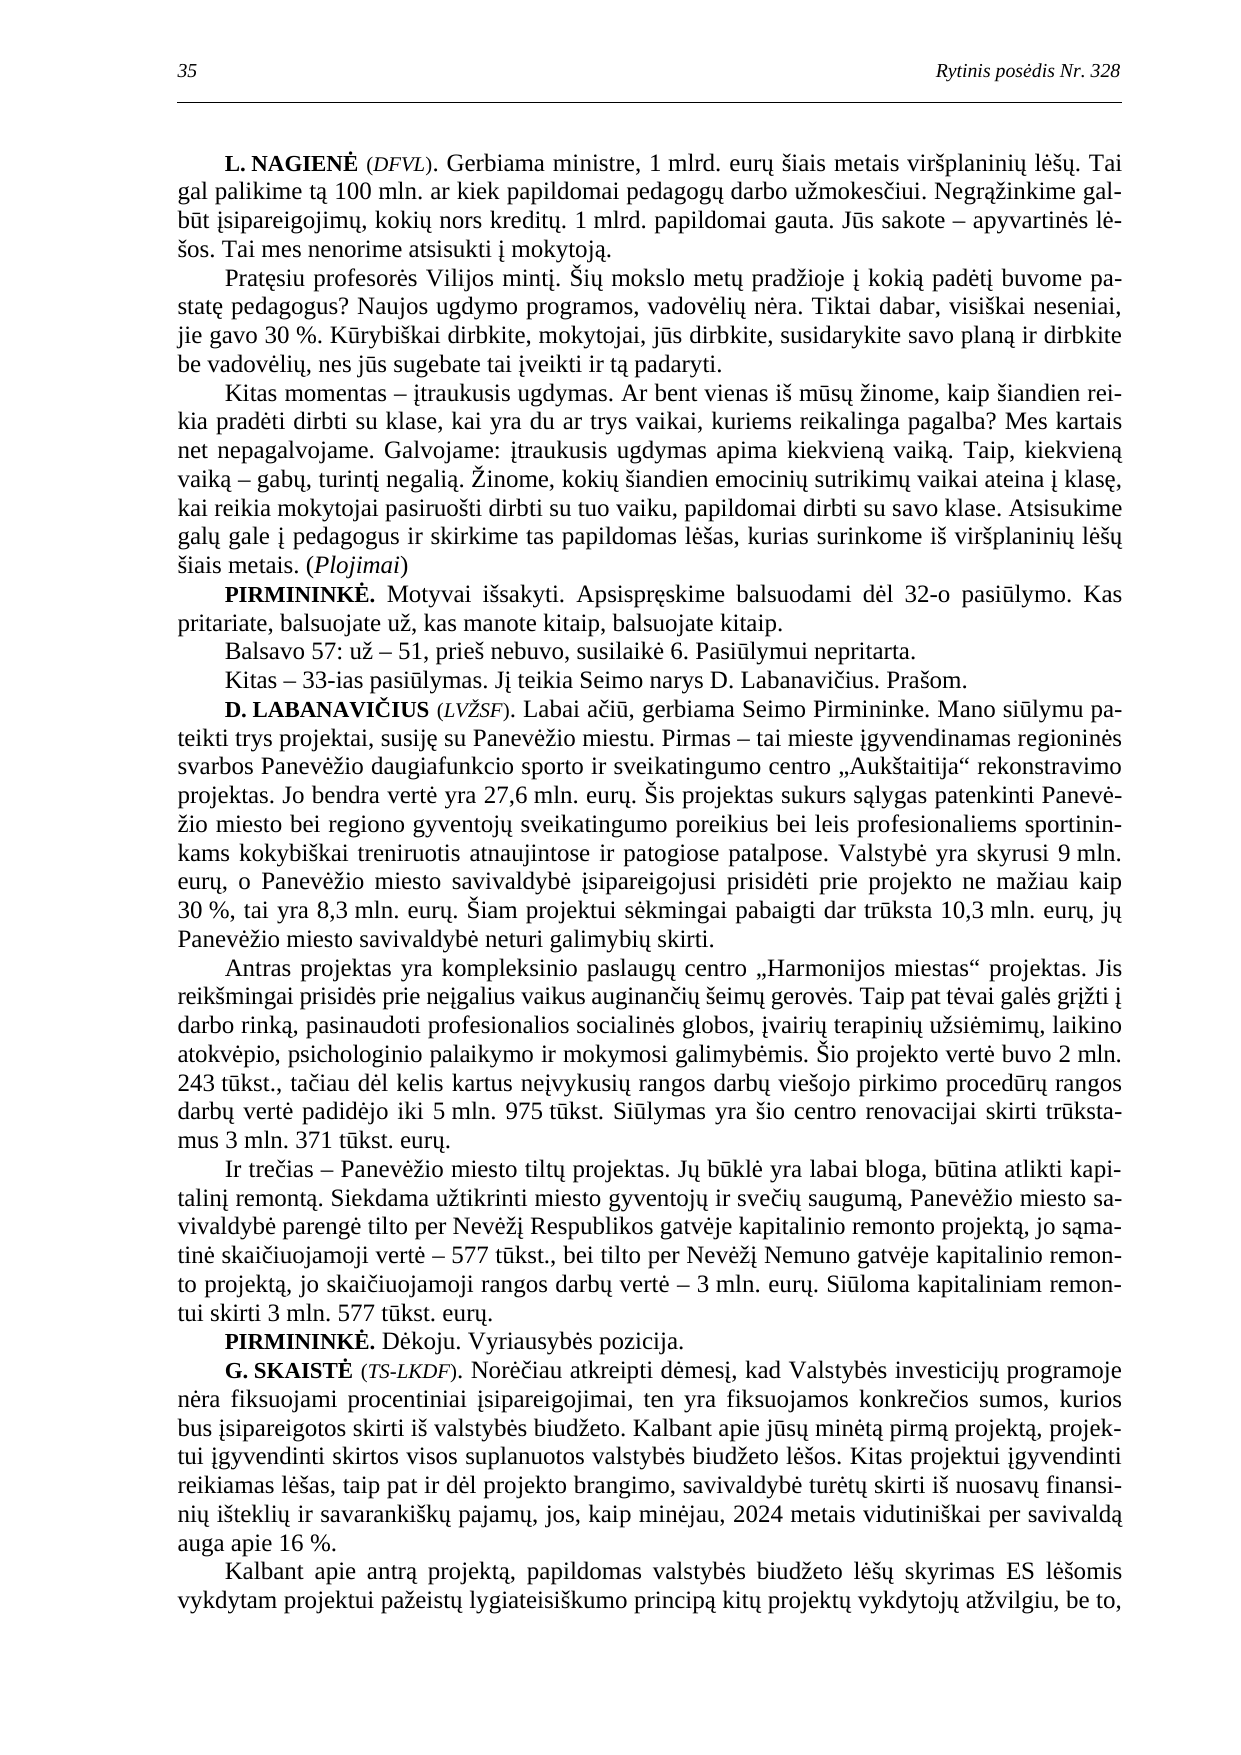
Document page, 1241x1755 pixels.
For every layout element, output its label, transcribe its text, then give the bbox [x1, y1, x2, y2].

text Bal­sa­vo 57: už – 51, prieš ne­bu­vo, su­si­lai­kė 6. Pa­siū­ly­mui ne­pri­tar­ta. [177, 636, 1122, 665]
text Ki­tas mo­men­tas – įtrau­ku­sis ug­dy­mas. Ar bent vie­nas iš mū­sų ži­no­me, kaip šian­dien rei­kia pra­dė­ti dirb­ti su kla­se, kai yra du ar trys vai­kai, ku­riems rei­ka­lin­ga pa­gal­ba? Mes kar­tais net ne­pa­gal­vo­ja­me. Gal­vo­ja­me: įtrau­ku­sis ug­dy­mas ap­ima kiek­vie­ną vai­ką. Taip, kiek­vie­ną vai­ką – ga­bų, tu­rin­tį ne­ga­lią. Ži­no­me, ko­kių šian­dien emo­ci­nių su­tri­ki­mų vai­kai at­ei­na į kla­sę, kai rei­kia mo­ky­to­jai pa­si­ruoš­ti dirb­ti su tuo vai­ku, pa­pil­do­mai dirb­ti su sa­vo kla­se. At­si­su­ki­me ga­lų ga­le į pe­da­go­gus ir skir­ki­me tas pa­pil­do­mas lė­šas, ku­rias su­rin­ko­me iš virš­pla­ni­nių lė­šų šiais me­tais. (Plo­ji­mai) [177, 378, 1122, 579]
text Kal­bant apie an­trą pro­jek­tą, pa­pil­do­mas vals­ty­bės biu­dže­to lė­šų sky­ri­mas ES lė­šo­mis vyk­dy­tam pro­jek­tui pa­žeis­tų ly­gia­tei­siš­ku­mo prin­ci­pą ki­tų pro­jek­tų vyk­dy­to­jų at­žvil­giu, be to, [177, 1556, 1122, 1614]
text Ir tre­čias – Pa­ne­vė­žio mies­to til­tų pro­jek­tas. Jų būk­lė yra la­bai blo­ga, bū­ti­na at­lik­ti ka­pi­ta­li­nį re­mon­tą. Siek­da­ma už­tik­rin­ti mies­to gy­ven­to­jų ir sve­čių sau­gu­mą, Pa­ne­vė­žio mies­to sa­vi­val­dy­bė pa­ren­gė til­to per Ne­vė­žį Res­pub­li­kos gat­vė­je ka­pi­ta­li­nio re­mon­to pro­jek­tą, jo są­ma­ti­nė skai­čiuo­ja­mo­ji ver­tė – 577 tūkst., bei til­to per Ne­vė­žį Ne­mu­no gat­vė­je ka­pi­ta­li­nio re­mon­to pro­jek­tą, jo skai­čiuo­ja­mo­ji ran­gos dar­bų ver­tė – 3 mln. eu­rų. Siū­lo­ma ka­pi­ta­li­niam re­mon­tui skir­ti 3 mln. 577 tūkst. eu­rų. [177, 1154, 1122, 1326]
text Ki­tas – 33-ias pa­siū­ly­mas. Jį tei­kia Sei­mo na­rys D. La­ba­na­vi­čius. Pra­šom. [177, 665, 1122, 694]
text D. LABANAVIČIUS (LVŽSF). La­bai ačiū, ger­bia­ma Sei­mo Pir­mi­nin­ke. Ma­no siū­ly­mu pa­teik­ti trys pro­jek­tai, su­si­ję su Pa­ne­vė­žio mies­tu. Pir­mas – tai mies­te įgy­ven­di­na­mas re­gio­ni­nės svar­bos Pa­ne­vė­žio dau­gia­funk­cio spor­to ir svei­ka­tin­gu­mo cen­tro „Aukš­tai­ti­ja“ re­konst­ra­vi­mo pro­jek­tas. Jo ben­dra ver­tė yra 27,6 mln. eu­rų. Šis pro­jek­tas su­kurs są­ly­gas pa­ten­kin­ti Pa­ne­vė­žio mies­to bei re­gio­no gy­ven­to­jų svei­ka­tin­gu­mo po­rei­kius bei leis pro­fe­sio­na­liems spor­ti­nin­kams ko­ky­biš­kai tre­ni­ruo­tis at­nau­jin­to­se ir pa­to­gio­se pa­tal­po­se. Vals­ty­bė yra sky­ru­si 9 mln. eu­rų, o Pa­ne­vė­žio mies­to sa­vi­val­dy­bė įsi­pa­rei­go­ju­si pri­si­dė­ti prie pro­jek­to ne ma­žiau kaip 30 %, tai yra 8,3 mln. eu­rų. Šiam pro­jek­tui sėk­min­gai pa­baig­ti dar trūks­ta 10,3 mln. eu­rų, jų Pa­ne­vė­žio mies­to sa­vi­val­dy­bė ne­tu­ri ga­li­my­bių skir­ti. [177, 694, 1122, 953]
text PIRMININKĖ. Dė­ko­ju. Vy­riau­sy­bės po­zi­ci­ja. [177, 1326, 1122, 1355]
text L. NAGIENĖ (DFVL). Ger­bia­ma mi­nist­re, 1 mlrd. eu­rų šiais me­tais virš­pla­ni­nių lė­šų. Tai gal pa­li­ki­me tą 100 mln. ar kiek pa­pil­do­mai pe­da­go­gų dar­bo už­mo­kes­čiui. Ne­grą­žin­ki­me gal­būt įsi­pa­rei­go­ji­mų, ko­kių nors kre­di­tų. 1 mlrd. pa­pil­do­mai gau­ta. Jūs sa­ko­te – apy­var­ti­nės lė­šos. Tai mes ne­no­ri­me at­si­suk­ti į mo­ky­to­ją. [177, 148, 1122, 263]
text Ant­ras pro­jek­tas yra kom­plek­si­nio pa­slau­gų cen­tro „Har­mo­ni­jos mies­tas“ pro­jek­tas. Jis reikš­min­gai pri­si­dės prie ne­įga­lius vai­kus au­gi­nan­čių šei­mų ge­ro­vės. Taip pat tė­vai ga­lės grįž­ti į dar­bo rin­ką, pa­si­nau­do­ti pro­fe­sio­na­lios so­cia­li­nės glo­bos, įvai­rių te­ra­pi­nių už­si­ė­mi­mų, lai­ki­no ato­kvė­pio, psi­cho­lo­gi­nio pa­lai­ky­mo ir mo­ky­mo­si ga­li­my­bė­mis. Šio pro­jek­to ver­tė bu­vo 2 mln. 243 tūkst., ta­čiau dėl ke­lis kar­tus ne­įvy­ku­sių ran­gos dar­bų vie­šo­jo pir­ki­mo pro­ce­dū­rų ran­gos dar­bų ver­tė pa­di­dė­jo iki 5 mln. 975 tūkst. Siū­ly­mas yra šio cen­tro re­no­va­ci­jai skir­ti trūks­ta­mus 3 mln. 371 tūkst. eu­rų. [177, 953, 1122, 1154]
text PIRMININKĖ. Mo­ty­vai iš­sa­ky­ti. Ap­si­spręs­ki­me bal­suo­da­mi dėl 32-o pa­siū­ly­mo. Kas pri­ta­ria­te, bal­suo­ja­te už, kas ma­no­te ki­taip, bal­suo­ja­te ki­taip. [177, 579, 1122, 636]
text G. SKAISTĖ (TS-LKDF). No­rė­čiau at­kreip­ti dė­me­sį, kad Vals­ty­bės in­ves­ti­ci­jų pro­gra­mo­je nė­ra fik­suo­ja­mi pro­cen­ti­niai įsi­pa­rei­go­ji­mai, ten yra fik­suo­ja­mos kon­kre­čios su­mos, ku­rios bus įsi­pa­rei­go­tos skir­ti iš vals­ty­bės biu­dže­to. Kal­bant apie jū­sų mi­nė­tą pir­mą pro­jek­tą, pro­jek­tui įgy­ven­din­ti skir­tos vi­sos su­pla­nuo­tos vals­ty­bės biu­dže­to lė­šos. Ki­tas pro­jek­tui įgy­ven­din­ti rei­kia­mas lė­šas, taip pat ir dėl pro­jek­to bran­gi­mo, sa­vi­val­dy­bė tu­rė­tų skir­ti iš nuo­sa­vų fi­nan­si­nių iš­tek­lių ir sa­va­ran­kiš­kų pa­ja­mų, jos, kaip mi­nė­jau, 2024 me­tais vi­du­ti­niš­kai per sa­vi­val­dą au­ga apie 16 %. [177, 1355, 1122, 1556]
text Pra­tę­siu pro­fe­so­rės Vi­li­jos min­tį. Šių moks­lo me­tų pra­džio­je į ko­kią pa­dė­tį bu­vo­me pa­sta­tę pe­da­go­gus? Nau­jos ug­dy­mo pro­gra­mos, va­do­vė­lių nė­ra. Tik­tai da­bar, vi­siš­kai ne­se­niai, jie ga­vo 30 %. Kū­ry­biš­kai dirb­ki­te, mo­ky­to­jai, jūs dirb­ki­te, su­si­da­ry­ki­te sa­vo pla­ną ir dirb­ki­te be va­do­vė­lių, nes jūs su­ge­ba­te tai įveik­ti ir tą pa­da­ry­ti. [177, 263, 1122, 378]
